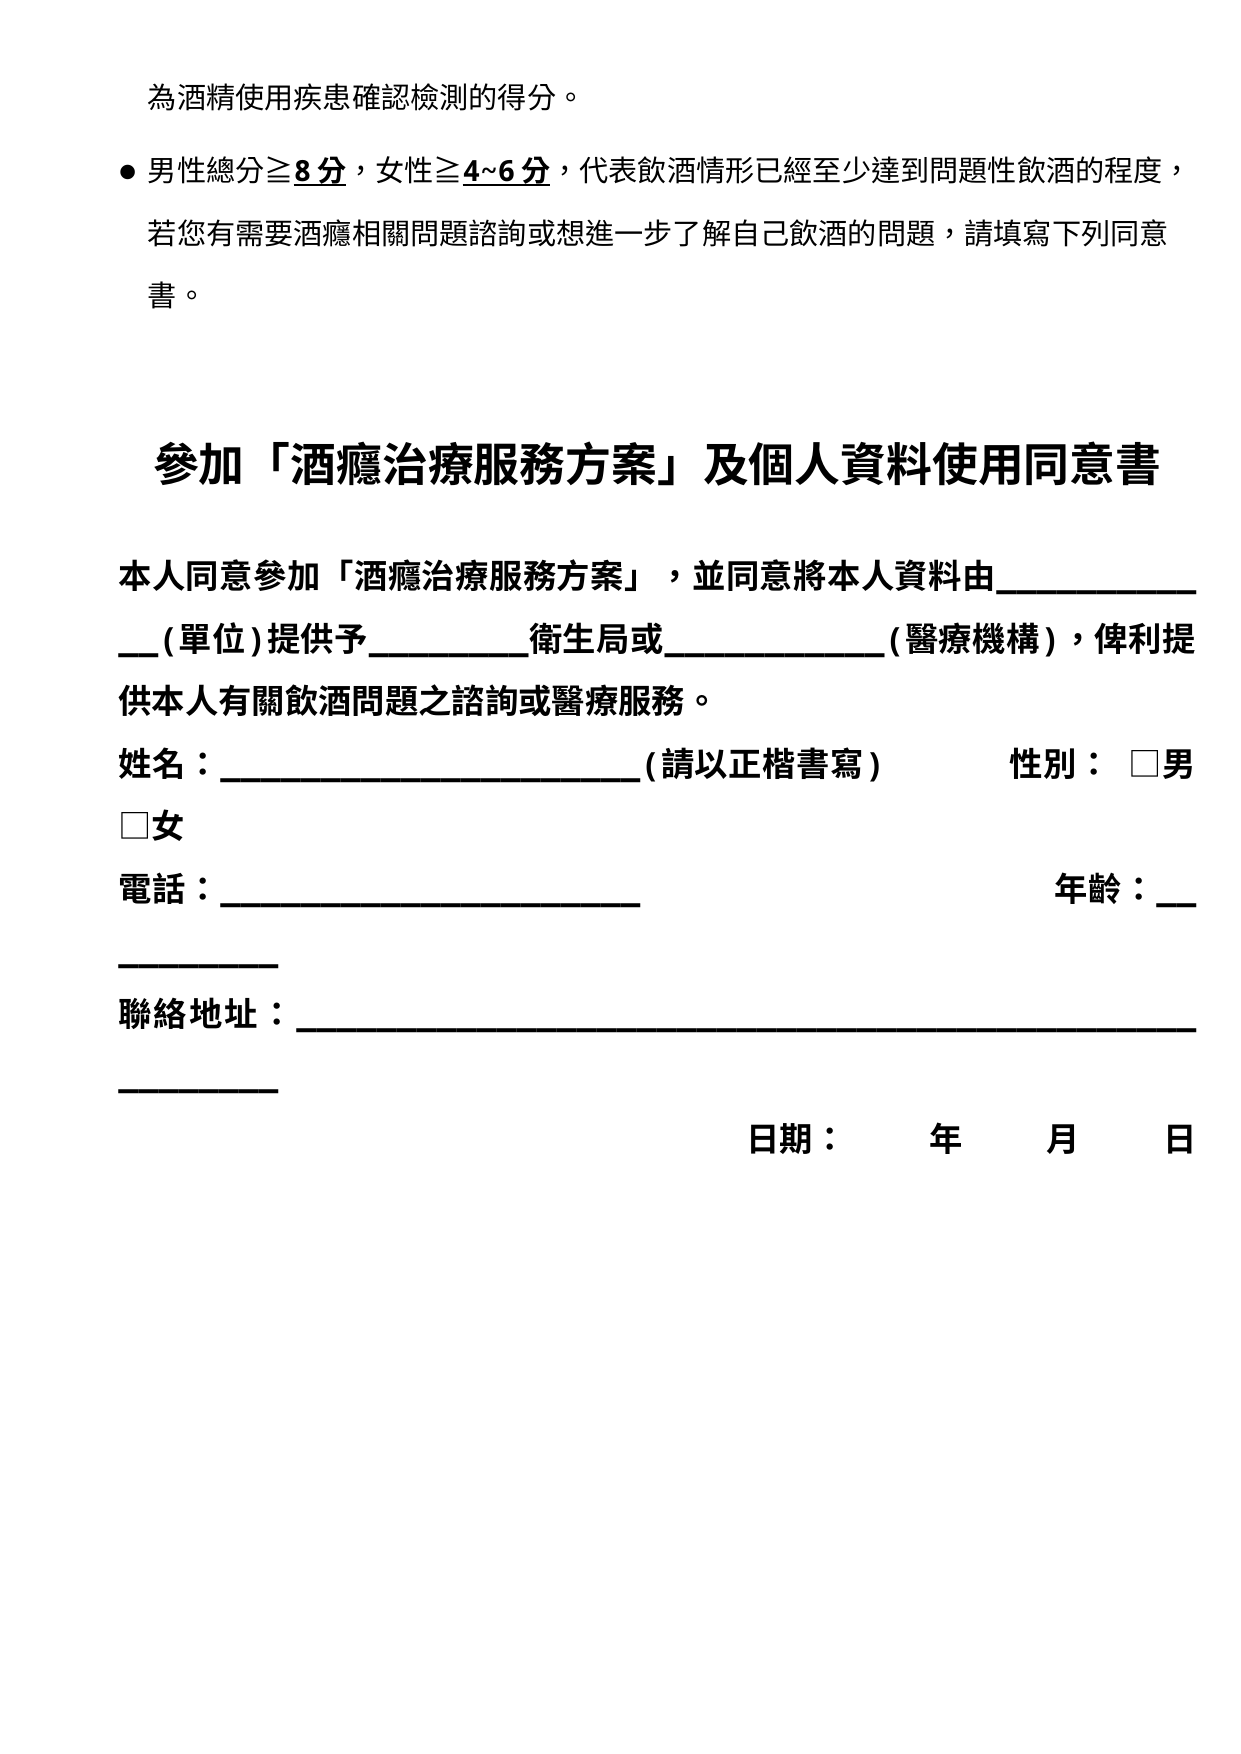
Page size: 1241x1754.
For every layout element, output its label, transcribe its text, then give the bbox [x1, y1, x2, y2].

list 男性總分≧8分，女性≧4~6分，代表飲酒情形已經至少達到問題性飲酒的程度，若您有需要酒癮相關問題諮詢或想進一步了解自己飲酒的問題，請填寫下列同意書。 [118, 127, 1196, 377]
text 參加「酒癮治療服務方案」及個人資料使用同意書 [118, 389, 1196, 514]
list 為酒精使用疾患確認檢測的得分。 [118, 54, 1196, 116]
text 聯絡地址：_____________________________________________________ [118, 970, 1196, 1095]
text 本人同意參加「酒癮治療服務方案」，並同意將本人資料由____________(單位)提供予________衛生局或___________(醫療機構)，俾利提供本人有關飲酒問題之諮詢或醫療服務。 [118, 532, 1196, 720]
text 電話：_____________________ 年齡：__________ [118, 845, 1196, 970]
text 日期： 年 月 日 [168, 1095, 1196, 1157]
text 姓名：_____________________(請以正楷書寫) 性別： □男 □女 [118, 720, 1196, 845]
